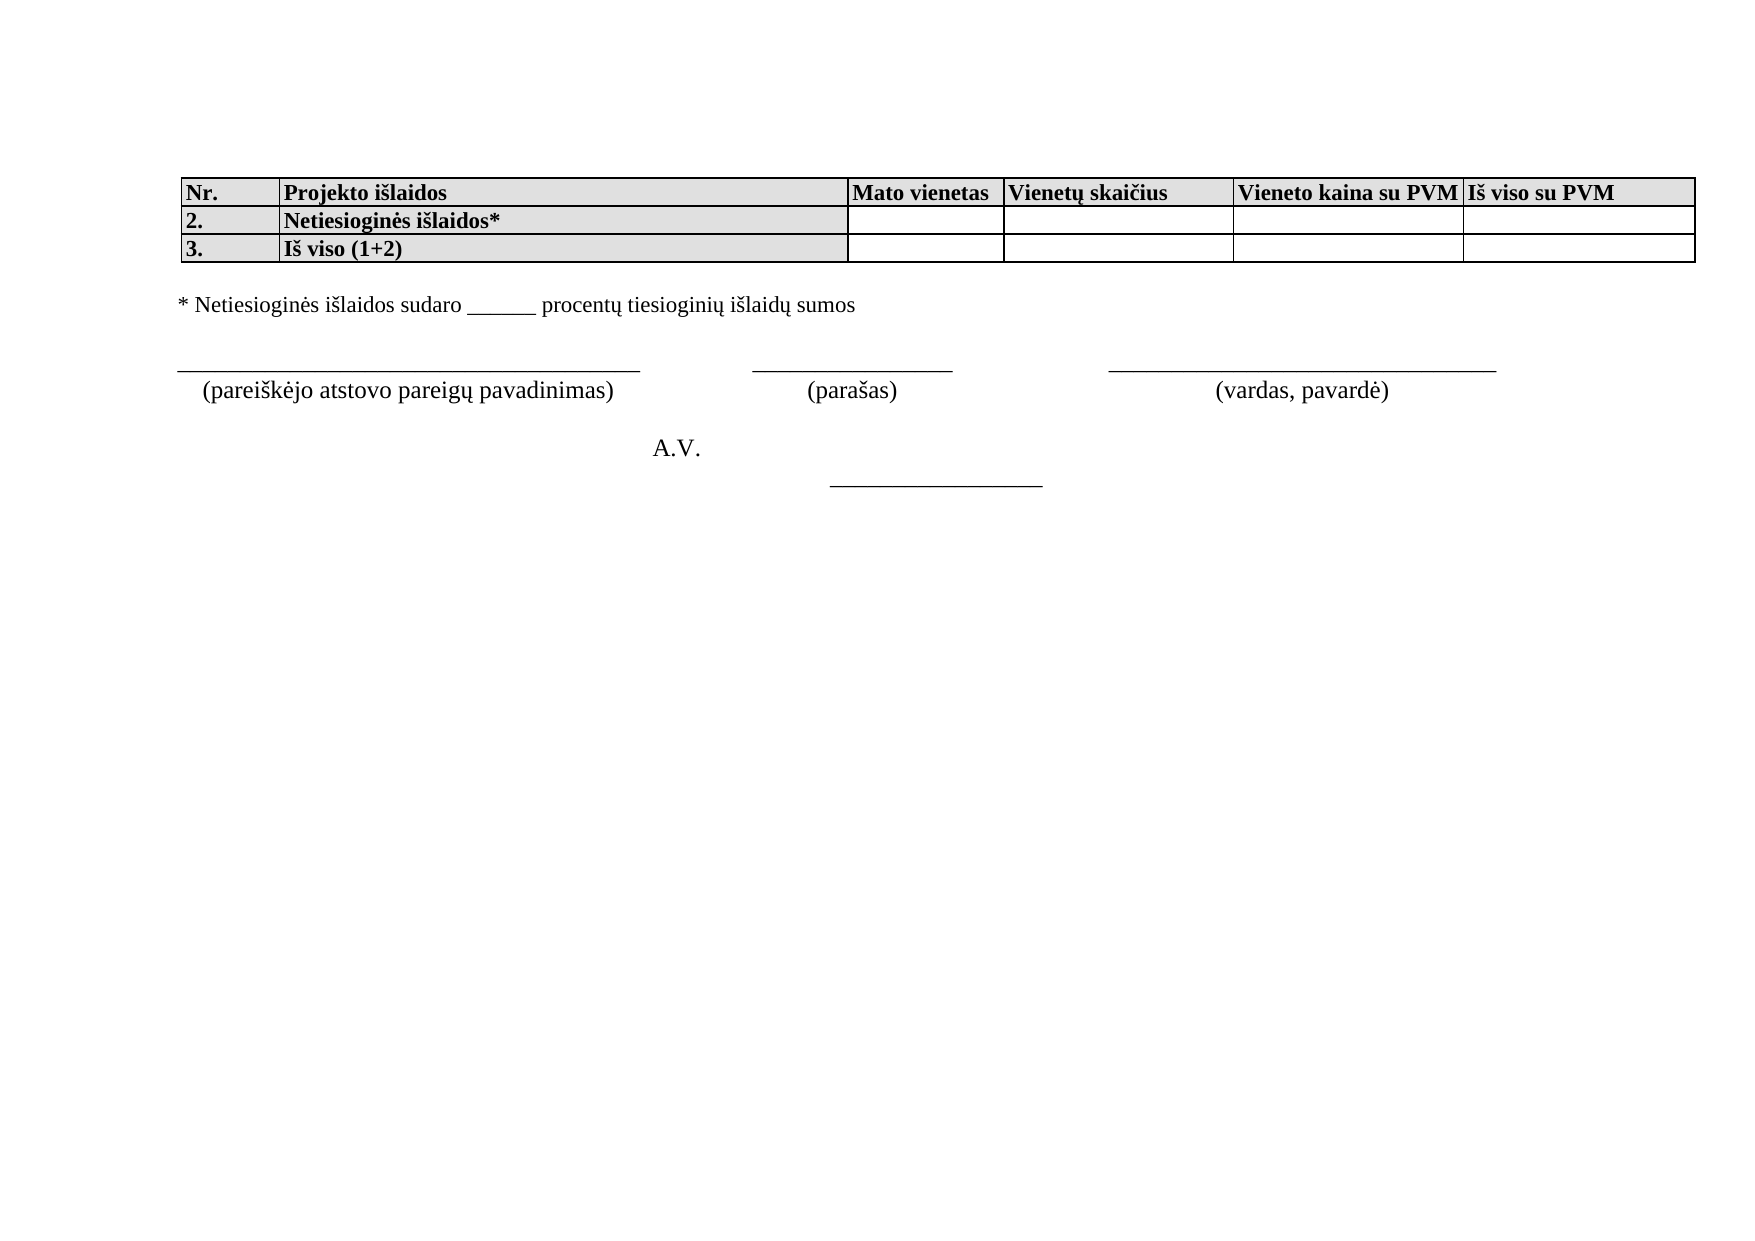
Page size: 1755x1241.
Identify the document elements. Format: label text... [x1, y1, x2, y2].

table_cell [1464, 235, 1694, 261]
text A.V. [652, 433, 1695, 461]
table_cell [1234, 235, 1463, 261]
table_cell 3. [182, 235, 279, 261]
table_cell Iš viso (1+2) [280, 235, 847, 261]
table_cell [1005, 235, 1233, 261]
table_header Iš viso su PVM [1464, 179, 1694, 205]
table_cell [849, 207, 1003, 233]
table_header Nr. [182, 179, 279, 205]
table_cell Netiesioginės išlaidos* [280, 207, 847, 233]
table_header Vieneto kaina su PVM [1234, 179, 1463, 205]
text (pareiškėjo atstovo pareigų pavadinimas) (parašas) (vardas, pavardė) [202, 375, 1695, 404]
table_cell [849, 235, 1003, 261]
table_header Projekto išlaidos [280, 179, 847, 205]
text _____________________________________ ________________ _______________________________ [177, 346, 1695, 375]
table_cell [1234, 207, 1463, 233]
table_cell 2. [182, 207, 279, 233]
text * Netiesioginės išlaidos sudaro ______ procentų tiesioginių išlaidų sumos [177, 291, 1695, 318]
table_cell [1005, 207, 1233, 233]
table_header Vienetų skaičius [1005, 179, 1233, 205]
text _________________ [177, 461, 1695, 490]
table_cell [1464, 207, 1694, 233]
table_header Mato vienetas [849, 179, 1003, 205]
